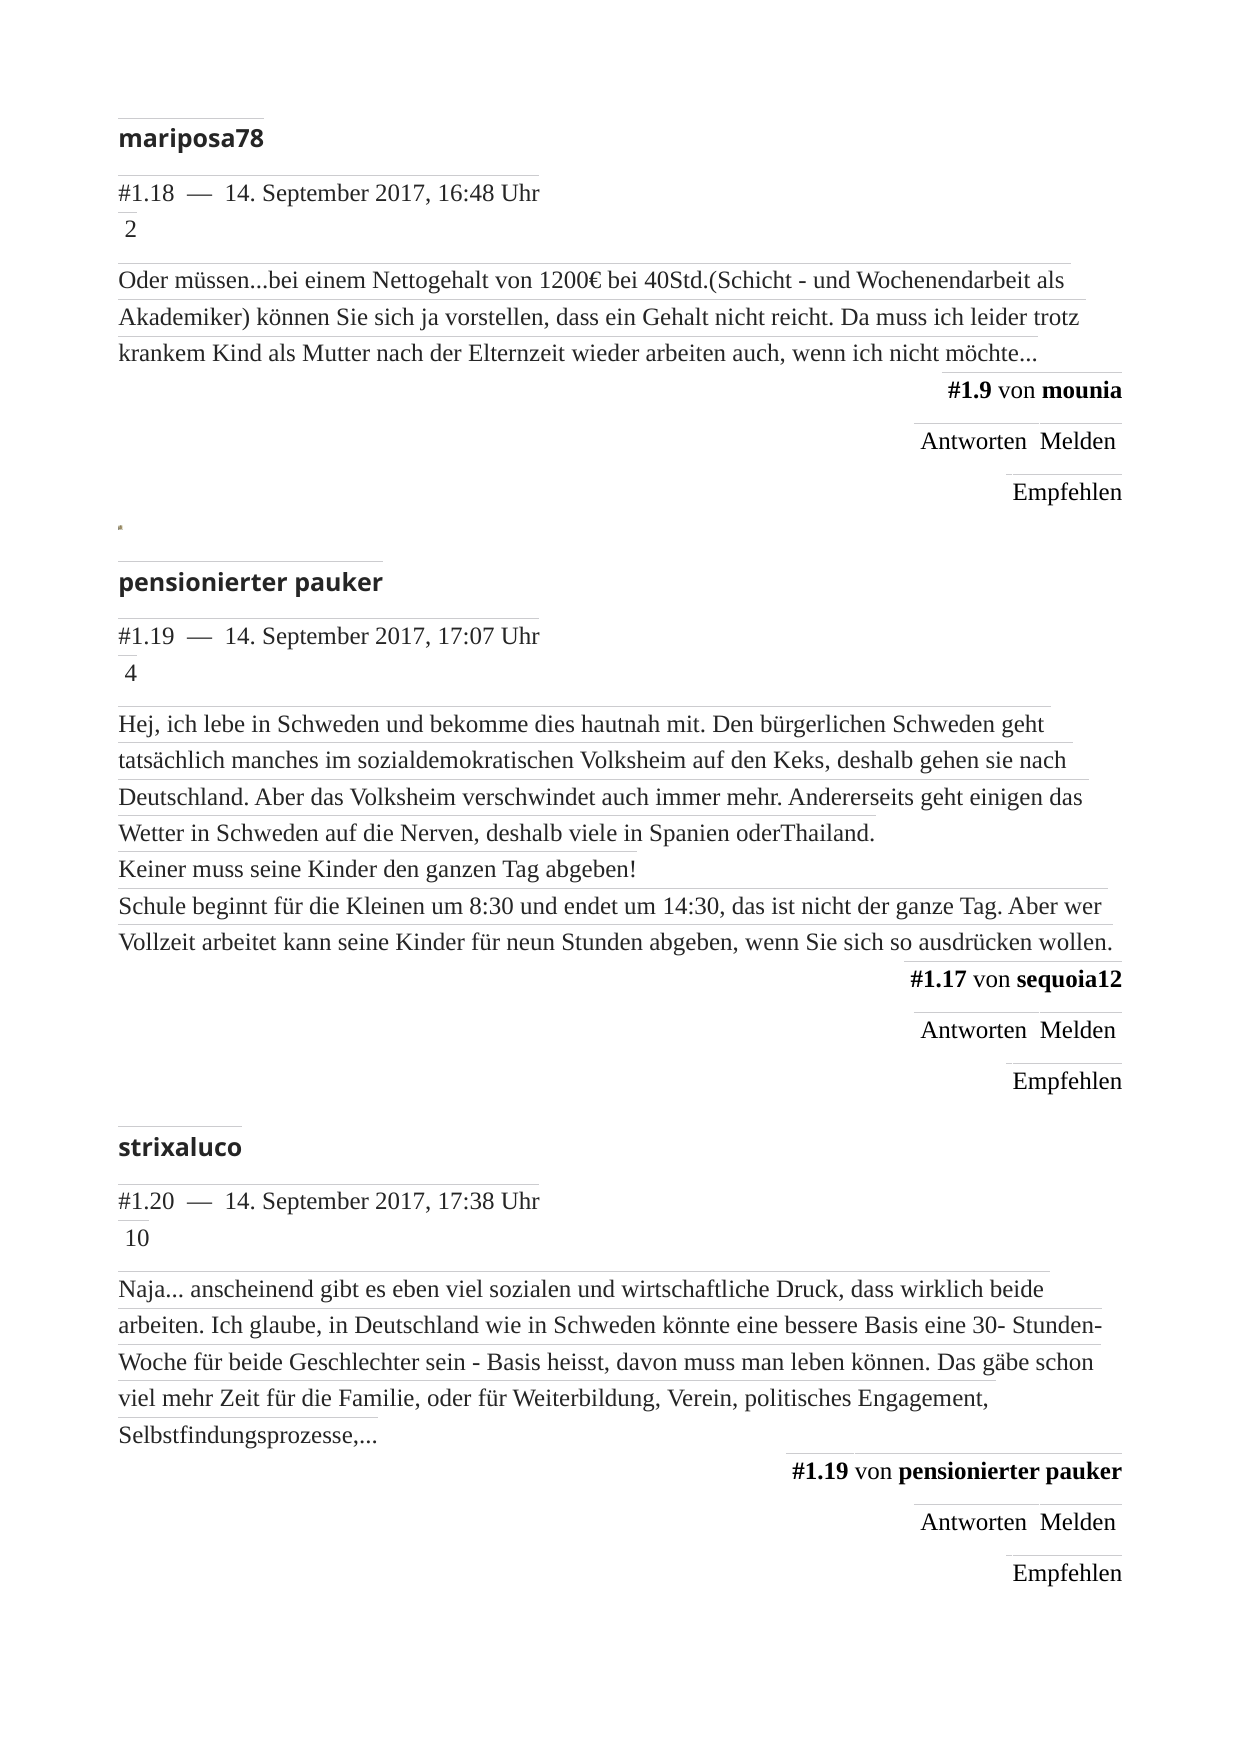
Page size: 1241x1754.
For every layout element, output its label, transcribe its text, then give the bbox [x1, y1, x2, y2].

text 2 [118, 212, 1122, 243]
text 10 [118, 1220, 1122, 1252]
text #1.20 — 14. September 2017, 17:38 Uhr [118, 1183, 1122, 1215]
text Antworten Melden [118, 1012, 1122, 1044]
text Empfehlen [118, 1555, 1122, 1587]
text Antworten Melden [118, 423, 1122, 455]
text #1.18 — 14. September 2017, 16:48 Uhr [118, 175, 1122, 207]
text Hej, ich lebe in Schweden und bekomme dies hautnah mit. Den bürgerlichen Schweden geht tatsächlich manches im sozialdemokratischen Volksheim auf den Keks, deshalb gehen sie nach Deutschland. Aber das Volksheim verschwindet auch immer mehr. Andererseits geht einigen das Wetter in Schweden auf die Nerven, deshalb viele in Spanien oderThailand. Keiner muss seine Kinder den ganzen Tag abgeben! Schule beginnt für die Kleinen um 8:30 und endet um 14:30, das ist nicht der ganze Tag. Aber wer Vollzeit arbeitet kann seine Kinder für neun Stunden abgeben, wenn Sie sich so ausdrücken wollen. [118, 706, 1122, 956]
text Antworten Melden [118, 1504, 1122, 1536]
text Empfehlen [118, 1063, 1122, 1095]
text #1.19 von pensionierter pauker [118, 1453, 1122, 1485]
text Empfehlen [118, 474, 1122, 506]
text 4 [118, 654, 1122, 686]
subtitle pensionierter pauker [118, 561, 1122, 598]
text #1.9 von mounia [118, 372, 1122, 404]
text Oder müssen...bei einem Nettogehalt von 1200€ bei 40Std.(Schicht - und Wochenendarbeit als Akademiker) können Sie sich ja vorstellen, dass ein Gehalt nicht reicht. Da muss ich leider trotz krankem Kind als Mutter nach der Elternzeit wieder arbeiten auch, wenn ich nicht möchte... [118, 263, 1122, 367]
text #1.17 von sequoia12 [118, 961, 1122, 993]
text #1.19 — 14. September 2017, 17:07 Uhr [118, 618, 1122, 650]
subtitle strixaluco [118, 1126, 1122, 1163]
subtitle mariposa78 [118, 118, 1122, 155]
text Naja... anscheinend gibt es eben viel sozialen und wirtschaftliche Druck, dass wirklich beide arbeiten. Ich glaube, in Deutschland wie in Schweden könnte eine bessere Basis eine 30- Stunden-Woche für beide Geschlechter sein - Basis heisst, davon muss man leben können. Das gäbe schon viel mehr Zeit für die Familie, oder für Weiterbildung, Verein, politisches Engagement, Selbstfindungsprozesse,... [118, 1271, 1122, 1448]
